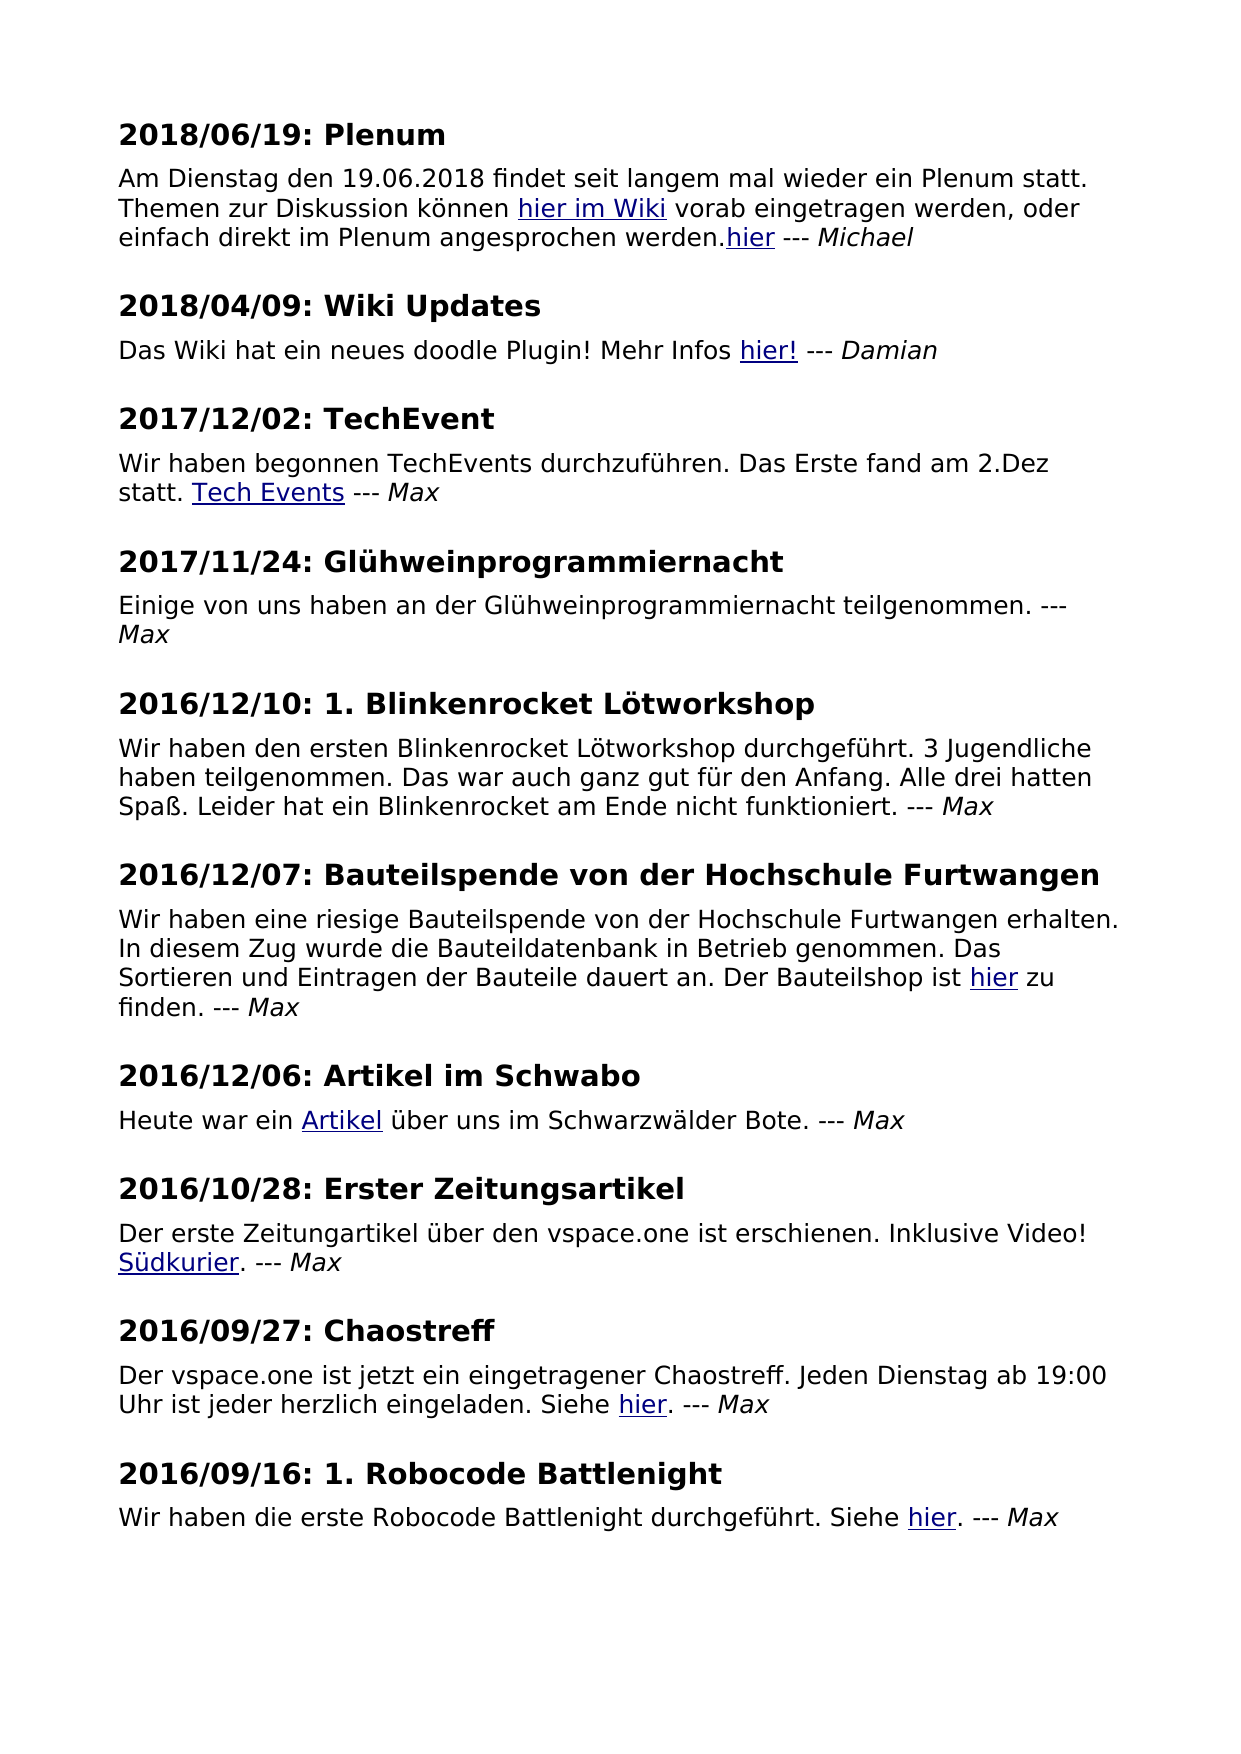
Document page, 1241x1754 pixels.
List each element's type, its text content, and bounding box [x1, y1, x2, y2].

text Heute war ein Artikel über uns im Schwarzwälder Bote. --- Max [118, 1106, 1122, 1135]
subtitle 2016/09/16: 1. Robocode Battlenight [118, 1457, 1122, 1491]
subtitle 2017/12/02: TechEvent [118, 403, 1122, 437]
subtitle 2017/11/24: Glühweinprogrammiernacht [118, 545, 1122, 579]
subtitle 2016/10/28: Erster Zeitungsartikel [118, 1172, 1122, 1206]
text Am Dienstag den 19.06.2018 findet seit langem mal wieder ein Plenum statt. Themen zur Diskussion können hier im Wiki vorab eingetragen werden, oder einfach direkt im Plenum angesprochen werden.hier --- Michael [118, 164, 1122, 252]
text Einige von uns haben an der Glühweinprogrammiernacht teilgenommen. --- Max [118, 591, 1122, 650]
subtitle 2016/12/06: Artikel im Schwabo [118, 1059, 1122, 1093]
subtitle 2016/12/07: Bauteilspende von der Hochschule Furtwangen [118, 859, 1122, 893]
text Wir haben die erste Robocode Battlenight durchgeführt. Siehe hier. --- Max [118, 1503, 1122, 1533]
subtitle 2018/04/09: Wiki Updates [118, 289, 1122, 323]
text Wir haben begonnen TechEvents durchzuführen. Das Erste fand am 2.Dez statt. Tech Events --- Max [118, 449, 1122, 507]
text Der erste Zeitungartikel über den vspace.one ist erschienen. Inklusive Video! Südkurier. --- Max [118, 1219, 1122, 1277]
text Wir haben eine riesige Bauteilspende von der Hochschule Furtwangen erhalten. In diesem Zug wurde die Bauteildatenbank in Betrieb genommen. Das Sortieren und Eintragen der Bauteile dauert an. Der Bauteilshop ist hier zu finden. --- Max [118, 905, 1122, 1022]
text Das Wiki hat ein neues doodle Plugin! Mehr Infos hier! --- Damian [118, 336, 1122, 365]
subtitle 2016/09/27: Chaostreff [118, 1315, 1122, 1349]
subtitle 2016/12/10: 1. Blinkenrocket Lötworkshop [118, 687, 1122, 721]
text Wir haben den ersten Blinkenrocket Lötworkshop durchgeführt. 3 Jugendliche haben teilgenommen. Das war auch ganz gut für den Anfang. Alle drei hatten Spaß. Leider hat ein Blinkenrocket am Ende nicht funktioniert. --- Max [118, 734, 1122, 821]
subtitle 2018/06/19: Plenum [118, 118, 1122, 152]
text Der vspace.one ist jetzt ein eingetragener Chaostreff. Jeden Dienstag ab 19:00 Uhr ist jeder herzlich eingeladen. Siehe hier. --- Max [118, 1361, 1122, 1419]
